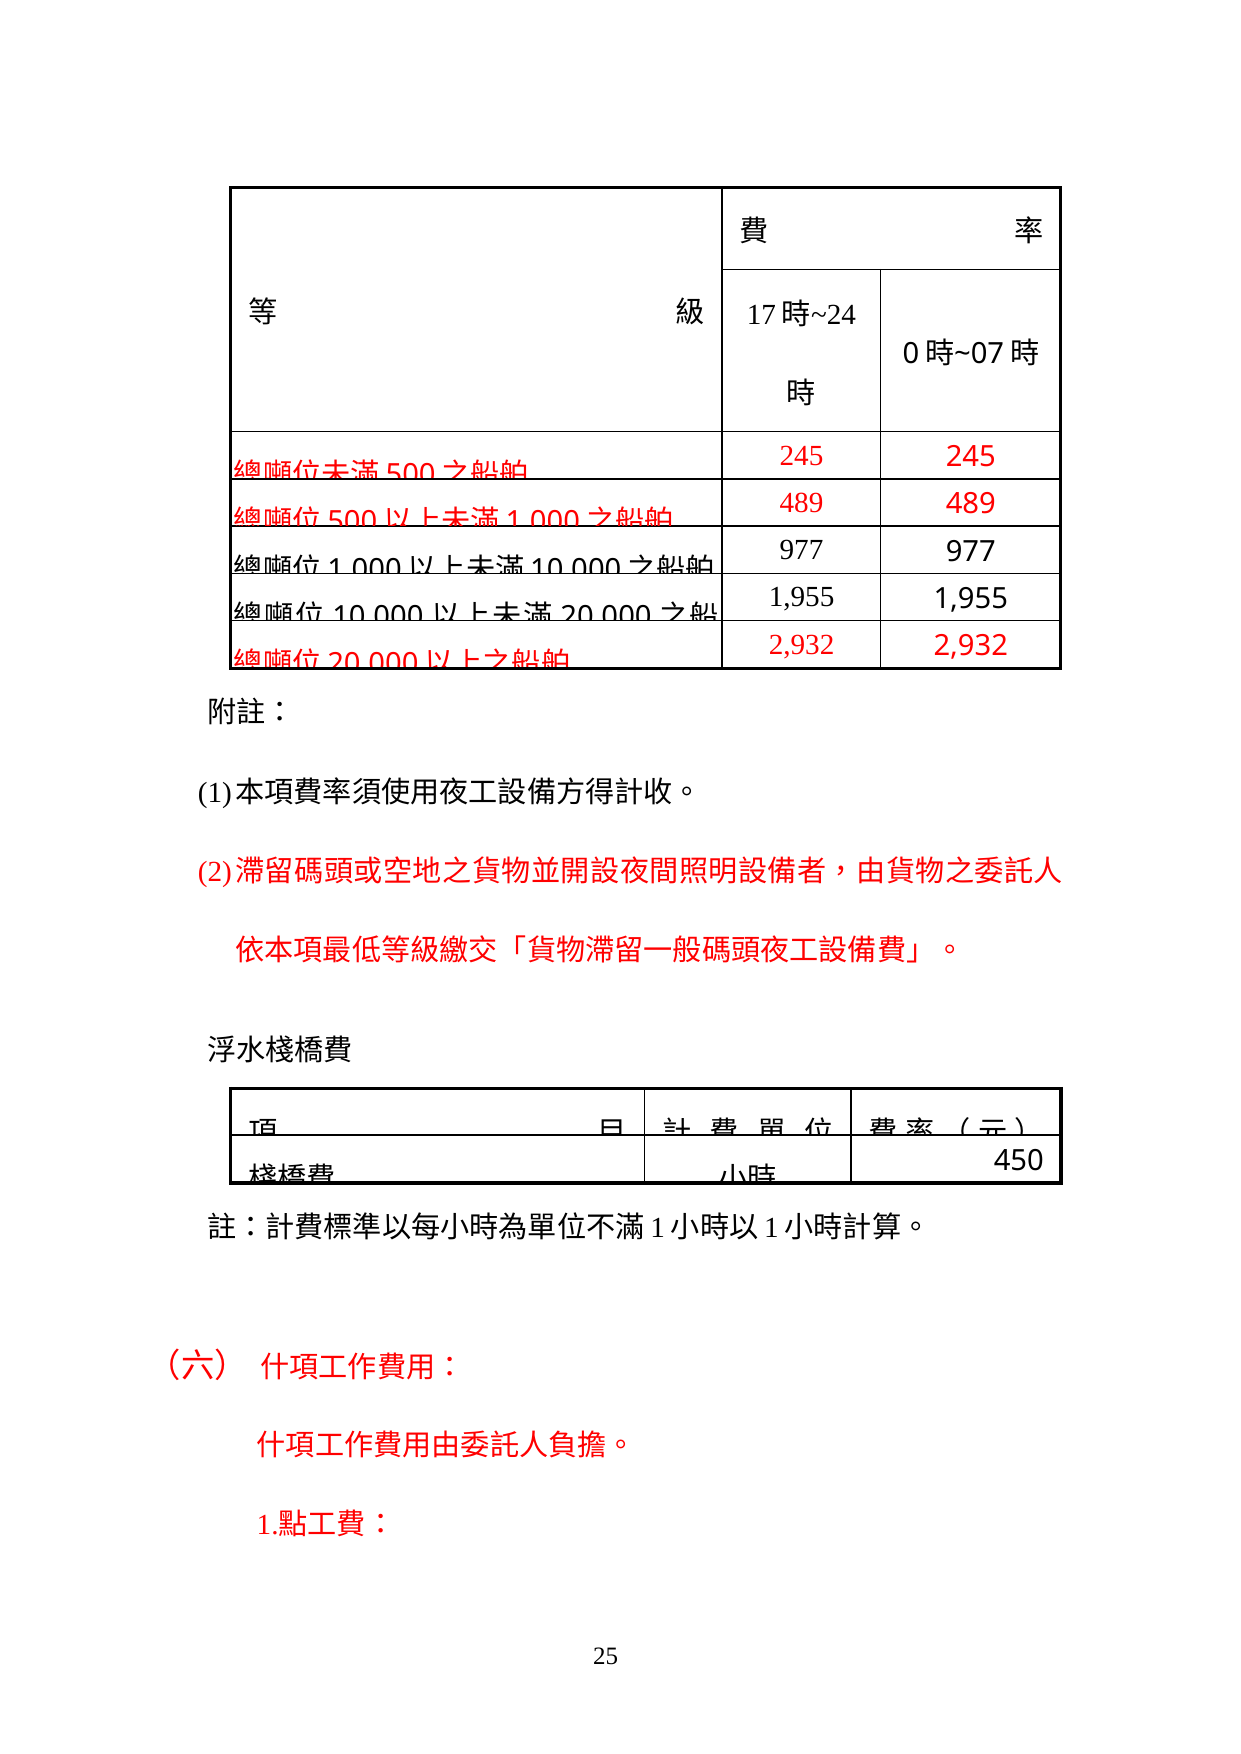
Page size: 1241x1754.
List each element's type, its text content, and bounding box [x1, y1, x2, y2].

table_cell 489 [723, 480, 880, 525]
table_header 項目 [232, 1090, 644, 1134]
table_cell 總噸位1,000以上未滿10,000之船舶 [232, 527, 721, 572]
list 滯留碼頭或空地之貨物並開設夜間照明設備者，由貨物之委託人依本項最低等級繳交「貨物滯留一般碼頭夜工設備費」。 [198, 829, 1063, 988]
list 本項費率須使用夜工設備方得計收。 [198, 749, 1063, 829]
table_cell 977 [723, 527, 880, 572]
table_header 費率 [723, 189, 1059, 269]
table_cell 489 [881, 480, 1059, 525]
table_cell 2,932 [881, 621, 1059, 667]
table_cell 450 [852, 1136, 1059, 1181]
table_cell 17時~24時 [723, 270, 880, 431]
table_header 費率（元） [852, 1090, 1059, 1134]
table_cell 棧橋費 [232, 1136, 644, 1181]
table_cell 2,932 [723, 621, 880, 667]
text 浮水棧橋費 [207, 1007, 1063, 1087]
table_cell 1,955 [723, 574, 880, 620]
text 什項工作費用由委託人負擔。 [256, 1403, 1063, 1482]
text 註：計費標準以每小時為單位不滿1小時以1小時計算。 [207, 1184, 1063, 1264]
table_cell 245 [881, 432, 1059, 478]
table_cell 0時~07時 [881, 270, 1059, 431]
table_header 計費單位 [645, 1090, 850, 1134]
table_cell 總噸位未滿500之船舶 [232, 432, 721, 478]
table_cell 總噸位20,000以上之船舶 [232, 621, 721, 667]
table_header 等級 [232, 189, 721, 431]
text 附註： [207, 670, 1063, 749]
table_cell 總噸位500以上未滿1,000之船舶 [232, 480, 721, 525]
table_cell 總噸位10,000以上未滿20,000之船舶 [232, 574, 721, 620]
list 什項工作費用： [148, 1323, 1063, 1403]
table_cell 245 [723, 432, 880, 478]
subtitle 點工費： [256, 1482, 1063, 1562]
table_cell 小時 [645, 1136, 850, 1181]
table_cell 977 [881, 527, 1059, 572]
table_cell 1,955 [881, 574, 1059, 620]
